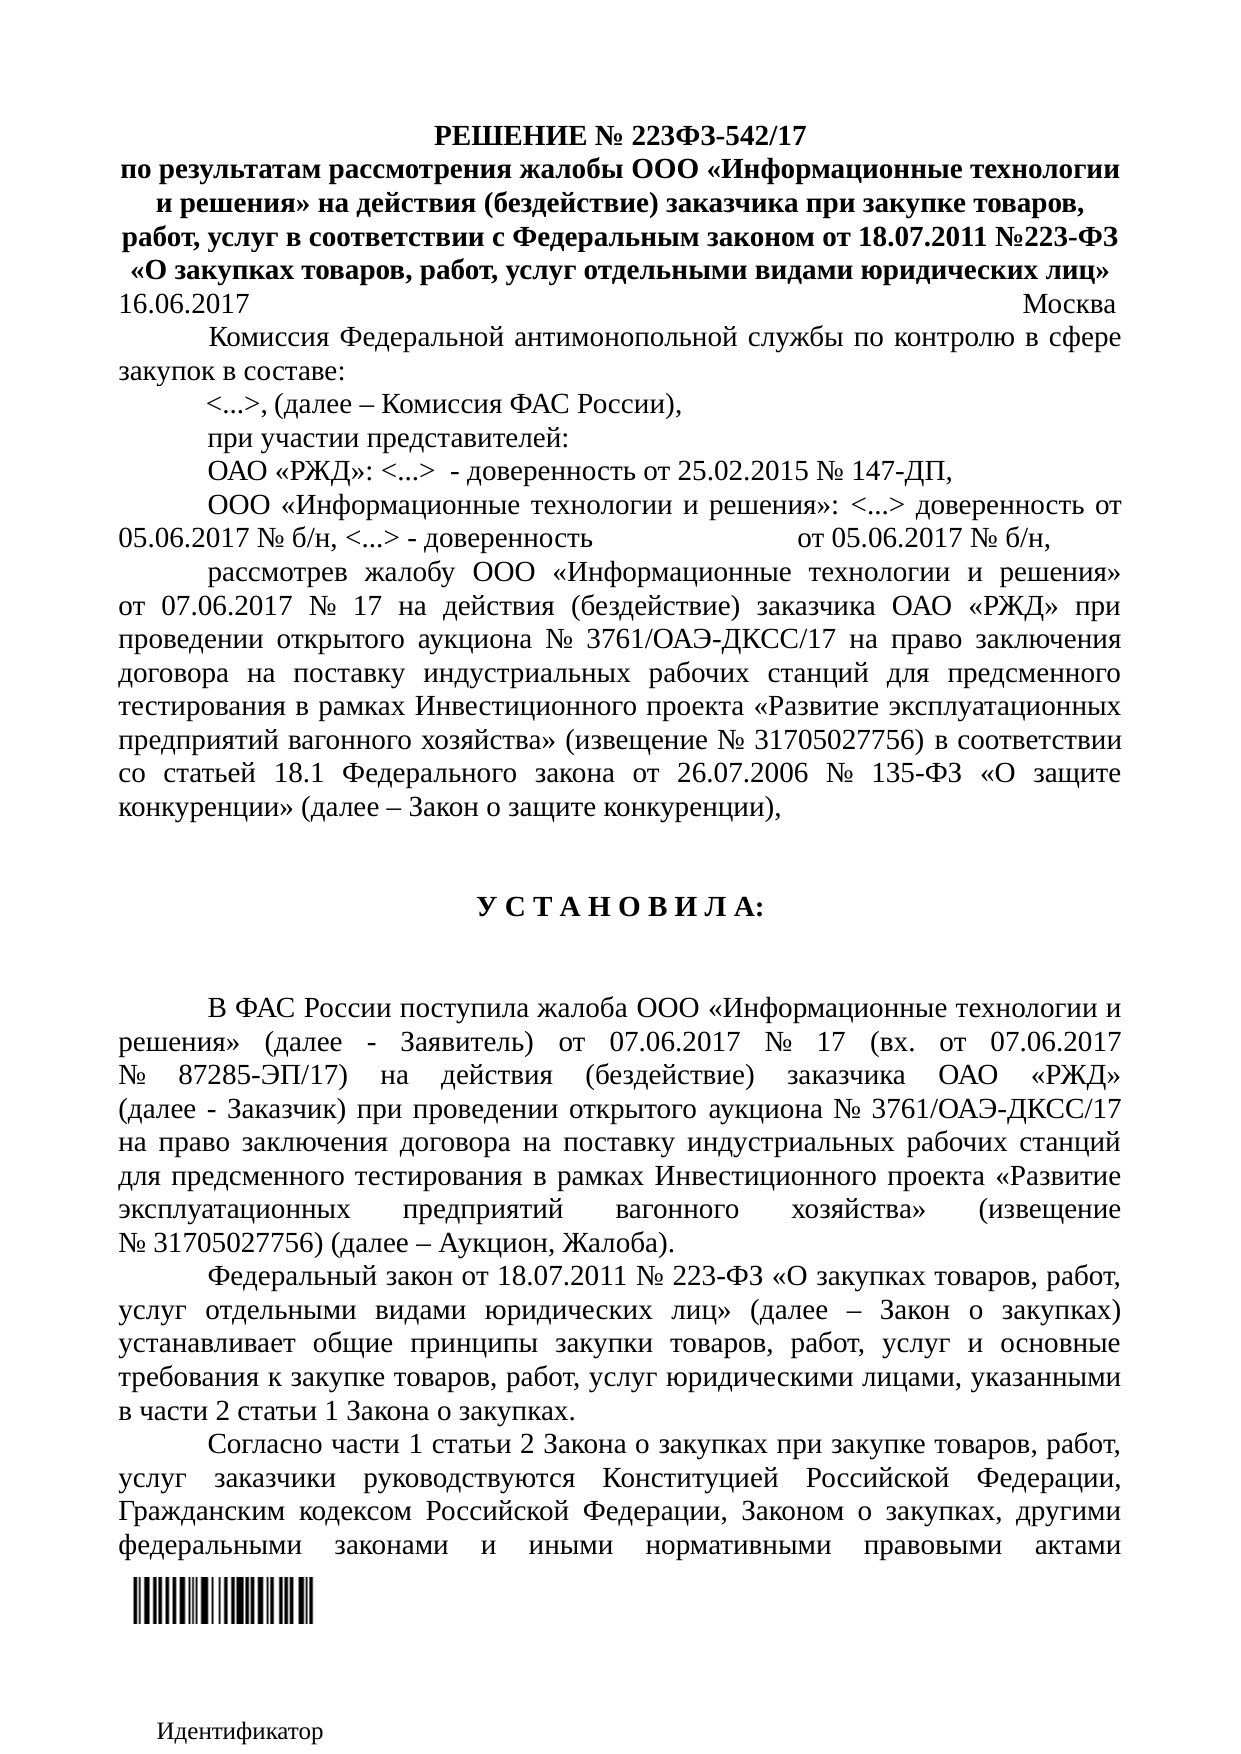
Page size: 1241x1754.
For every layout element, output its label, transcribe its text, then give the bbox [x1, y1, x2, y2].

text 16.06.2017 Москва [118, 286, 1122, 319]
text У С Т А Н О В И Л А: [118, 889, 1122, 923]
text В ФАС России поступила жалоба ООО «Информационные технологии и решения» (далее - Заявитель) от 07.06.2017 № 17 (вх. от 07.06.2017 № 87285-ЭП/17) на действия (бездействие) заказчика ОАО «РЖД» (далее - Заказчик) при проведении открытого аукциона № 3761/ОАЭ-ДКСС/17 на право заключения договора на поставку индустриальных рабочих станций для предсменного тестирования в рамках Инвестиционного проекта «Развитие эксплуатационных предприятий вагонного хозяйства» (извещение № 31705027756) (далее – Аукцион, Жалоба). [118, 990, 1122, 1258]
text Комиссия Федеральной антимонопольной службы по контролю в сфере закупок в составе: [118, 319, 1122, 386]
text ООО «Информационные технологии и решения»: <...> доверенность от 05.06.2017 № б/н, <...> - доверенность от 05.06.2017 № б/н, [118, 487, 1122, 554]
text Согласно части 1 статьи 2 Закона о закупках при закупке товаров, работ, услуг заказчики руководствуются Конституцией Российской Федерации, Гражданским кодексом Российской Федерации, Законом о закупках, другими федеральными законами и иными нормативными правовыми актами [118, 1426, 1122, 1560]
picture [118, 1577, 331, 1624]
text <...>, (далее – Комиссия ФАС России), [118, 386, 1122, 420]
text по результатам рассмотрения жалобы ООО «Информационные технологии и решения» на действия (бездействие) заказчика при закупке товаров, работ, услуг в соответствии с Федеральным законом от 18.07.2011 №223-ФЗ «О закупках товаров, работ, услуг отдельными видами юридических лиц» [118, 152, 1122, 286]
text при участии представителей: [118, 420, 1122, 453]
text ОАО «РЖД»: <...> - доверенность от 25.02.2015 № 147-ДП, [118, 453, 1122, 487]
text Федеральный закон от 18.07.2011 № 223-ФЗ «О закупках товаров, работ, услуг отдельными видами юридических лиц» (далее – Закон о закупках) устанавливает общие принципы закупки товаров, работ, услуг и основные требования к закупке товаров, работ, услуг юридическими лицами, указанными в части 2 статьи 1 Закона о закупках. [118, 1258, 1122, 1426]
text рассмотрев жалобу ООО «Информационные технологии и решения» от 07.06.2017 № 17 на действия (бездействие) заказчика ОАО «РЖД» при проведении открытого аукциона № 3761/ОАЭ-ДКСС/17 на право заключения договора на поставку индустриальных рабочих станций для предсменного тестирования в рамках Инвестиционного проекта «Развитие эксплуатационных предприятий вагонного хозяйства» (извещение № 31705027756) в соответствии со статьей 18.1 Федерального закона от 26.07.2006 № 135-ФЗ «О защите конкуренции» (далее – Закон о защите конкуренции), [118, 554, 1122, 822]
text РЕШЕНИЕ № 223ФЗ-542/17 [118, 118, 1122, 152]
